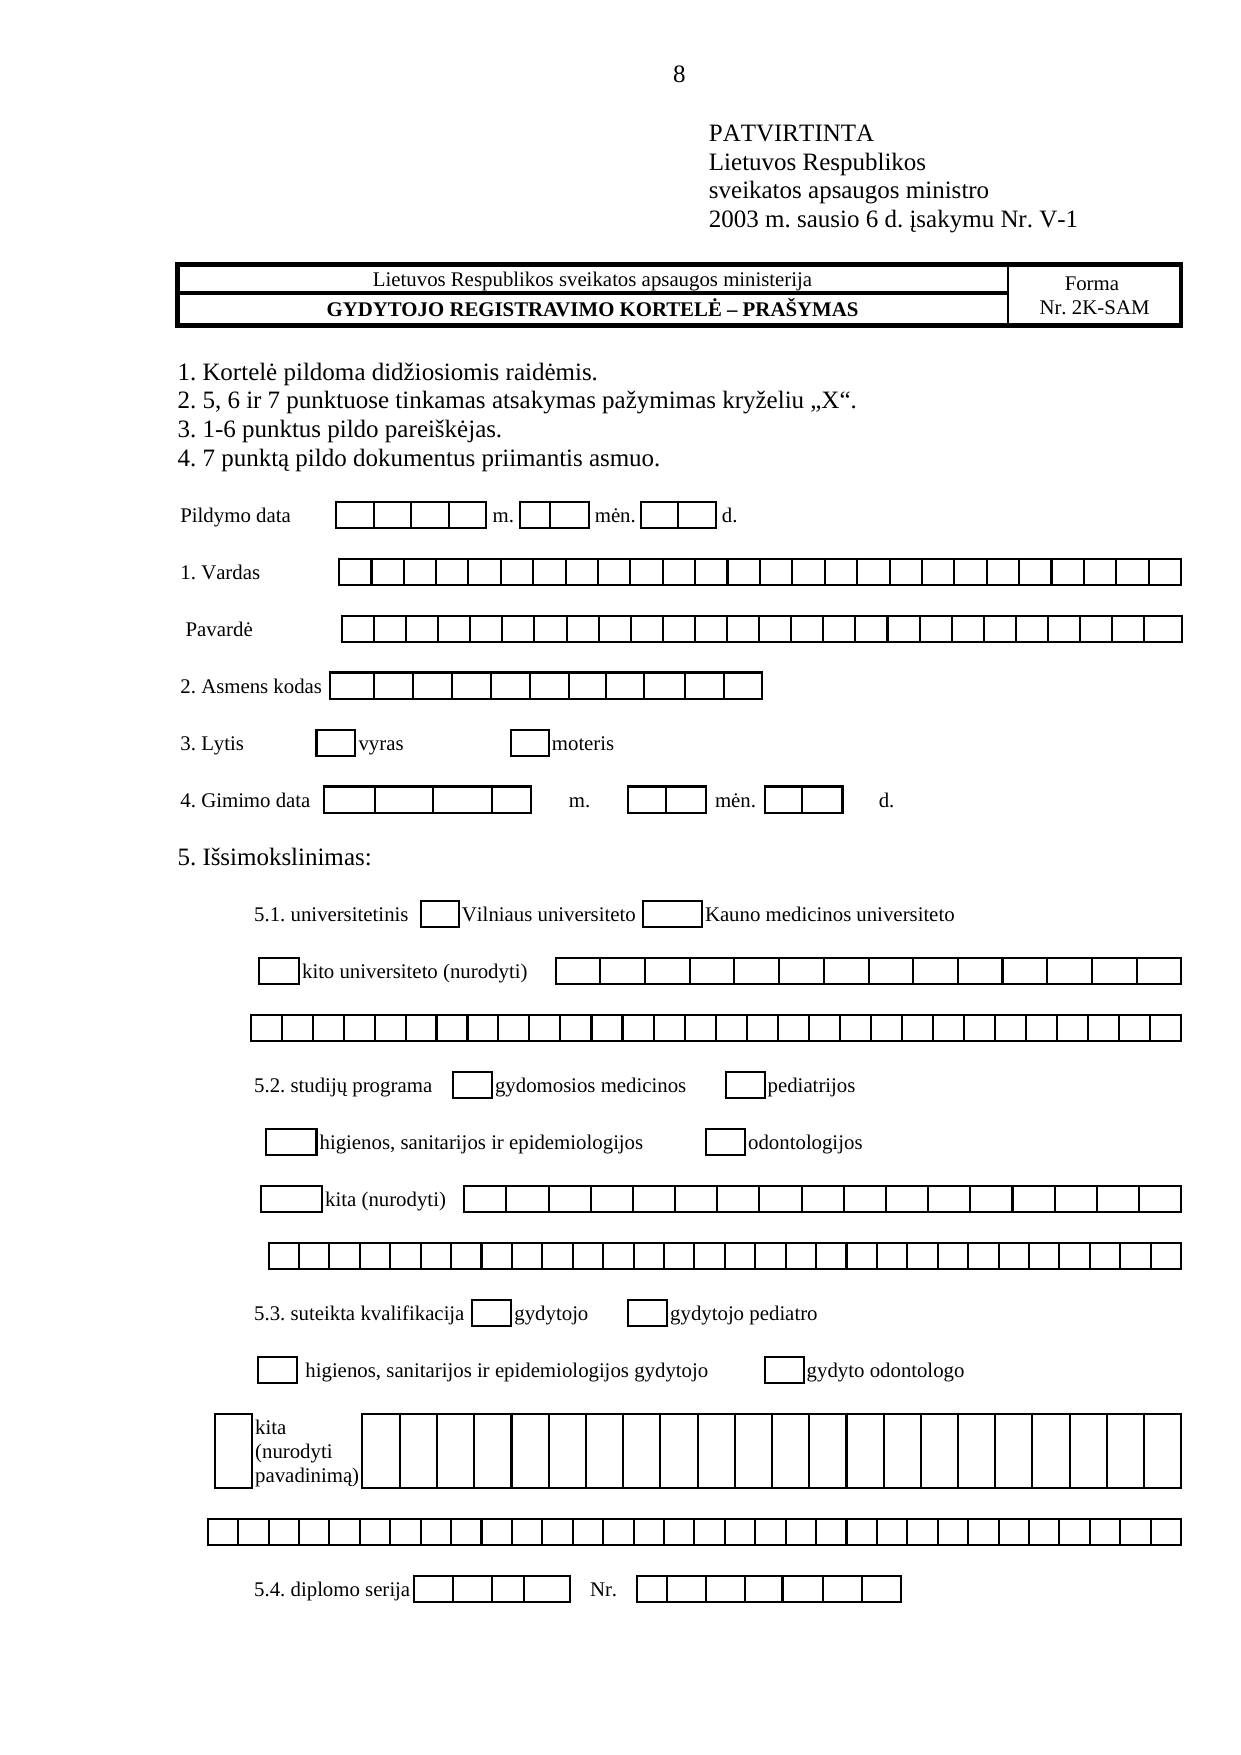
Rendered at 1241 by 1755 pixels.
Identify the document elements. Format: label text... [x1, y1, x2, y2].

table_cell GYDYTOJO REGISTRAVIMO KORTELĖ – PRAŠYMAS [180, 295, 1007, 323]
table_header [1048, 959, 1091, 983]
table_header [330, 1520, 359, 1544]
table_header [969, 1244, 998, 1268]
table_header [437, 560, 467, 584]
table_header 1. Vardas [177, 558, 274, 584]
table_header [375, 503, 410, 527]
table_header [696, 560, 726, 584]
table_header [679, 503, 715, 527]
table_header [686, 674, 723, 698]
table_header [376, 1016, 405, 1040]
table_header [453, 674, 490, 698]
table_header [493, 788, 530, 812]
table_header pediatrijos [766, 1071, 1181, 1097]
table_header [434, 788, 491, 812]
table_header [525, 1577, 569, 1601]
table_header [887, 1187, 927, 1211]
table_header [668, 1577, 705, 1601]
table_header [262, 1187, 321, 1211]
table_header [810, 1415, 845, 1487]
table_header [567, 560, 597, 584]
table_header [407, 1016, 435, 1040]
table_header [748, 1016, 777, 1040]
table_header [599, 560, 629, 584]
table_header [343, 617, 373, 641]
table_header [817, 1520, 845, 1544]
table_header [499, 1016, 528, 1040]
table_header [422, 902, 458, 926]
table_header [177, 1242, 208, 1268]
table_header [530, 1016, 559, 1040]
table_header higienos, sanitarijos ir epidemiologijos gydytojo [298, 1356, 764, 1382]
table_header [726, 1244, 754, 1268]
table_header [531, 674, 568, 698]
table_header kito universiteto (nurodyti) [300, 957, 555, 983]
table_header [1081, 617, 1111, 641]
table_header [848, 1415, 883, 1487]
table_header [817, 1244, 845, 1268]
table_header [635, 1244, 663, 1268]
table_header [803, 1187, 843, 1211]
table_header [1089, 1016, 1118, 1040]
table_header [177, 1413, 214, 1487]
table_header [1145, 617, 1181, 641]
table_header [728, 617, 758, 641]
table_header odontologijos [746, 1128, 1181, 1154]
table_header [969, 1520, 998, 1544]
table_header [260, 959, 298, 983]
table_header [345, 1016, 374, 1040]
table_header [1093, 959, 1136, 983]
table_header [438, 1415, 473, 1487]
table_header [645, 674, 684, 698]
table_header [587, 1415, 622, 1487]
table_header [695, 1244, 724, 1268]
table_header [965, 1016, 994, 1040]
table_header [600, 617, 630, 641]
table_header [655, 1016, 684, 1040]
table_header [300, 1520, 328, 1544]
table_header [1152, 1244, 1180, 1268]
table_header [1108, 1415, 1143, 1487]
text PATVIRTINTA [709, 118, 1181, 147]
table_header [469, 560, 500, 584]
table_header [761, 560, 791, 584]
table_header [872, 1016, 901, 1040]
table_header [787, 1244, 815, 1268]
table_header [1121, 1244, 1150, 1268]
table_header [177, 957, 258, 983]
table_header [471, 617, 501, 641]
table_header [325, 788, 374, 812]
table_header gydomosios medicinos [493, 1071, 725, 1097]
table_header [746, 1577, 781, 1601]
table_header [988, 560, 1018, 584]
table_header [1056, 1187, 1096, 1211]
table_header [300, 1244, 328, 1268]
table_header [361, 1520, 389, 1544]
table_header [629, 1301, 666, 1325]
table_header [985, 617, 1015, 641]
table_header moteris [550, 729, 770, 754]
table_header [996, 1415, 1031, 1487]
table_header [337, 503, 373, 527]
table_header [638, 1577, 666, 1601]
table_header kita (nurodyti pavadinimą) [253, 1413, 361, 1487]
table_header [568, 617, 598, 641]
table_header [773, 1415, 808, 1487]
text 4. 7 punktą pildo dokumentus priimantis asmuo. [177, 443, 1181, 472]
table_header [363, 1415, 399, 1487]
table_header [676, 1187, 716, 1211]
table_header [686, 1016, 715, 1040]
table_header [512, 731, 548, 754]
table_header [845, 1187, 885, 1211]
table_header [551, 503, 588, 527]
table_header [391, 1520, 420, 1544]
table_header 3. Lytis [177, 729, 315, 754]
table_header [699, 1415, 734, 1487]
table_header [725, 674, 761, 698]
table_header [921, 617, 951, 641]
table_header [557, 959, 599, 983]
table_header [570, 674, 605, 698]
table_header [475, 1415, 510, 1487]
table_header [955, 560, 986, 584]
table_header [493, 1577, 523, 1601]
table_header [543, 1520, 572, 1544]
table_header [792, 617, 822, 641]
table_header [1152, 1520, 1180, 1544]
table_header [1138, 959, 1180, 983]
table_header d. [844, 785, 930, 812]
table_header vyras [356, 729, 510, 754]
table_header [278, 615, 309, 641]
table_header [856, 617, 886, 641]
table_header [841, 1016, 870, 1040]
table_header [534, 560, 565, 584]
table_header Nr. [571, 1575, 636, 1601]
table_header [756, 1244, 785, 1268]
table_header [543, 1244, 572, 1268]
table_header [450, 503, 485, 527]
table_header [1145, 1415, 1180, 1487]
table_header [766, 788, 801, 812]
table_header [858, 560, 889, 584]
table_header [760, 617, 790, 641]
table_header [756, 1520, 785, 1544]
text 5. Išsimokslinimas: [177, 842, 1181, 871]
table_header 5.3. suteikta kvalifikacija [177, 1299, 471, 1325]
table_header [454, 1073, 491, 1097]
table_header [1000, 1520, 1028, 1544]
table_header [307, 558, 338, 584]
table_header [1049, 617, 1079, 641]
table_header [779, 1016, 808, 1040]
table_header [177, 1518, 207, 1544]
table_header [177, 1014, 220, 1040]
table_header [631, 560, 662, 584]
table_header [848, 1520, 876, 1544]
table_header m. [487, 501, 519, 527]
table_header [412, 503, 448, 527]
table_header [376, 788, 432, 812]
table_header [259, 1358, 296, 1382]
table_header [561, 1016, 590, 1040]
table_header [283, 1016, 312, 1040]
table_header [718, 1187, 758, 1211]
table_header [1030, 1520, 1058, 1544]
table_header [729, 560, 759, 584]
table_header [604, 1520, 633, 1544]
table_header [878, 1244, 906, 1268]
table_header [275, 558, 307, 584]
table_header 2. Asmens kodas [177, 671, 329, 698]
table_header [1014, 1187, 1054, 1211]
table_header 5.4. diplomo serija [177, 1575, 413, 1601]
table_header [318, 731, 354, 754]
table_header [177, 1185, 260, 1211]
table_header [469, 1016, 497, 1040]
table_header [695, 1520, 724, 1544]
table_header [465, 1187, 505, 1211]
table_header [422, 1520, 450, 1544]
table_header [803, 788, 841, 812]
table_header m. [532, 785, 627, 812]
table_header [452, 1520, 480, 1544]
table_header [177, 1128, 265, 1154]
table_header [407, 617, 437, 641]
table_header [592, 1187, 632, 1211]
table_header [624, 1415, 659, 1487]
table_header [929, 1187, 969, 1211]
table_header 5.2. studijų programa [177, 1071, 452, 1097]
table_header Pildymo data [177, 501, 335, 527]
table_header [216, 1415, 251, 1487]
table_header 4. Gimimo data [177, 785, 323, 812]
table_header [1120, 1016, 1149, 1040]
table_header [959, 1415, 994, 1487]
table_header [889, 617, 919, 641]
table_header [793, 560, 824, 584]
table_header [414, 674, 451, 698]
table_header [735, 959, 778, 983]
table_header [314, 1016, 343, 1040]
table_header [922, 1415, 957, 1487]
table_header [824, 1577, 861, 1601]
table_header [252, 1016, 281, 1040]
table_header [340, 560, 370, 584]
table_header [953, 617, 983, 641]
table_header [1030, 1244, 1058, 1268]
table_header mėn. [590, 501, 640, 527]
table_header [696, 617, 726, 641]
table_header [1085, 560, 1115, 584]
table_header [1151, 1016, 1180, 1040]
table_header [604, 1244, 633, 1268]
table_header [1058, 1016, 1087, 1040]
table_header [1033, 1415, 1069, 1487]
table_header [1071, 1415, 1106, 1487]
table_header [903, 1016, 932, 1040]
text 2003 m. sausio 6 d. įsakymu Nr. V-1 [177, 204, 1181, 233]
table_header [780, 959, 823, 983]
table_header [1121, 1520, 1150, 1544]
table_header [375, 617, 405, 641]
table_header [996, 1016, 1025, 1040]
table_header [1060, 1520, 1089, 1544]
table_header gydyto odontologo [805, 1356, 1129, 1382]
table_header [634, 1187, 674, 1211]
table_header [1091, 1520, 1119, 1544]
table_header [454, 1577, 491, 1601]
table_header [483, 1520, 511, 1544]
table_header [391, 1244, 420, 1268]
table_header Forma Nr. 2K-SAM [1009, 267, 1179, 323]
table_header Lietuvos Respublikos sveikatos apsaugos ministerija [180, 267, 1007, 291]
table_header [760, 1187, 801, 1211]
table_header [1091, 1244, 1119, 1268]
table_header [707, 1130, 744, 1154]
table_header [644, 902, 701, 926]
table_header [593, 1016, 621, 1040]
table_header [1060, 1244, 1089, 1268]
table_header [1140, 1187, 1180, 1211]
table_header [331, 674, 373, 698]
table_header [574, 1520, 602, 1544]
table_header [825, 959, 868, 983]
table_header [503, 617, 533, 641]
table_header [707, 1577, 744, 1601]
table_header [1020, 560, 1050, 584]
table_header [270, 1520, 298, 1544]
table_header [574, 1244, 602, 1268]
table_header [1053, 560, 1083, 584]
table_header [923, 560, 953, 584]
table_header [914, 959, 957, 983]
table_header [665, 1520, 693, 1544]
table_header [939, 1244, 967, 1268]
table_header [220, 1014, 250, 1040]
table_header [601, 959, 644, 983]
table_header [642, 503, 677, 527]
table_header higienos, sanitarijos ir epidemiologijos [318, 1128, 705, 1154]
table_header [373, 560, 403, 584]
table_header Vilniaus universiteto [460, 900, 642, 926]
table_header [507, 1187, 548, 1211]
table_header [267, 1130, 315, 1154]
table_header 5.1. universitetinis [177, 900, 420, 926]
table_header [826, 560, 856, 584]
table_header [550, 1187, 590, 1211]
table_header [1098, 1187, 1138, 1211]
table_header [1027, 1016, 1056, 1040]
table_header [717, 1016, 746, 1040]
table_header [438, 1016, 466, 1040]
table_header [521, 503, 549, 527]
table_header Pavardė [177, 615, 277, 641]
table_header [863, 1577, 900, 1601]
table_header [959, 959, 1001, 983]
table_header [452, 1244, 480, 1268]
table_header [492, 674, 529, 698]
table_header [736, 1415, 771, 1487]
text 2. 5, 6 ir 7 punktuose tinkamas atsakymas pažymimas kryželiu „X“. [177, 386, 1181, 414]
table_header [405, 560, 435, 584]
table_header [727, 1073, 764, 1097]
text 1. Kortelė pildoma didžiosiomis raidėmis. [177, 357, 1181, 386]
table_header kita (nurodyti) [323, 1185, 463, 1211]
table_header [726, 1520, 754, 1544]
table_header gydytojo pediatro [668, 1299, 1181, 1325]
table_header [971, 1187, 1011, 1211]
table_header [513, 1415, 548, 1487]
table_header [624, 1016, 653, 1040]
table_header [667, 788, 705, 812]
table_header [473, 1301, 510, 1325]
table_header [177, 1356, 257, 1382]
table_header [824, 617, 854, 641]
table_header [607, 674, 643, 698]
table_header [784, 1577, 822, 1601]
table_header [401, 1415, 436, 1487]
table_header [848, 1244, 876, 1268]
table_header [330, 1244, 359, 1268]
table_header [375, 674, 412, 698]
table_header [1113, 617, 1143, 641]
table_header [513, 1244, 541, 1268]
table_header [629, 788, 665, 812]
table_header [238, 1242, 268, 1268]
table_header [415, 1577, 452, 1601]
text 3. 1-6 punktus pildo pareiškėjas. [177, 414, 1181, 443]
table_header [550, 1415, 585, 1487]
table_header [535, 617, 566, 641]
table_header [810, 1016, 839, 1040]
table_header [664, 560, 694, 584]
table_header [239, 1520, 268, 1544]
table_header [632, 617, 662, 641]
table_header [1017, 617, 1047, 641]
table_header [878, 1520, 906, 1544]
text sveikatos apsaugos ministro [177, 176, 1181, 204]
table_header gydytojo [512, 1299, 627, 1325]
table_header [270, 1244, 298, 1268]
text Lietuvos Respublikos [177, 147, 1181, 176]
table_header [439, 617, 469, 641]
table_header [891, 560, 921, 584]
table_header [310, 615, 341, 641]
table_header [787, 1520, 815, 1544]
table_header [502, 560, 532, 584]
table_header [209, 1520, 237, 1544]
table_header [513, 1520, 541, 1544]
table_header [691, 959, 733, 983]
table_header [665, 1244, 693, 1268]
table_header [1150, 560, 1180, 584]
table_header [1004, 959, 1046, 983]
table_header [766, 1358, 803, 1382]
table_header [1117, 560, 1148, 584]
table_header [664, 617, 694, 641]
table_header d. [717, 501, 743, 527]
table_header [422, 1244, 450, 1268]
table_header [939, 1520, 967, 1544]
table_header Kauno medicinos universiteto [703, 900, 962, 926]
table_header [908, 1520, 937, 1544]
table_header [870, 959, 912, 983]
table_header [635, 1520, 663, 1544]
table_header [361, 1244, 389, 1268]
table_header [646, 959, 689, 983]
table_header [483, 1244, 511, 1268]
table_header [908, 1244, 937, 1268]
table_header [208, 1242, 238, 1268]
table_header mėn. [707, 785, 764, 812]
table_header [1000, 1244, 1028, 1268]
table_header [661, 1415, 697, 1487]
table_header [934, 1016, 963, 1040]
table_header [885, 1415, 920, 1487]
